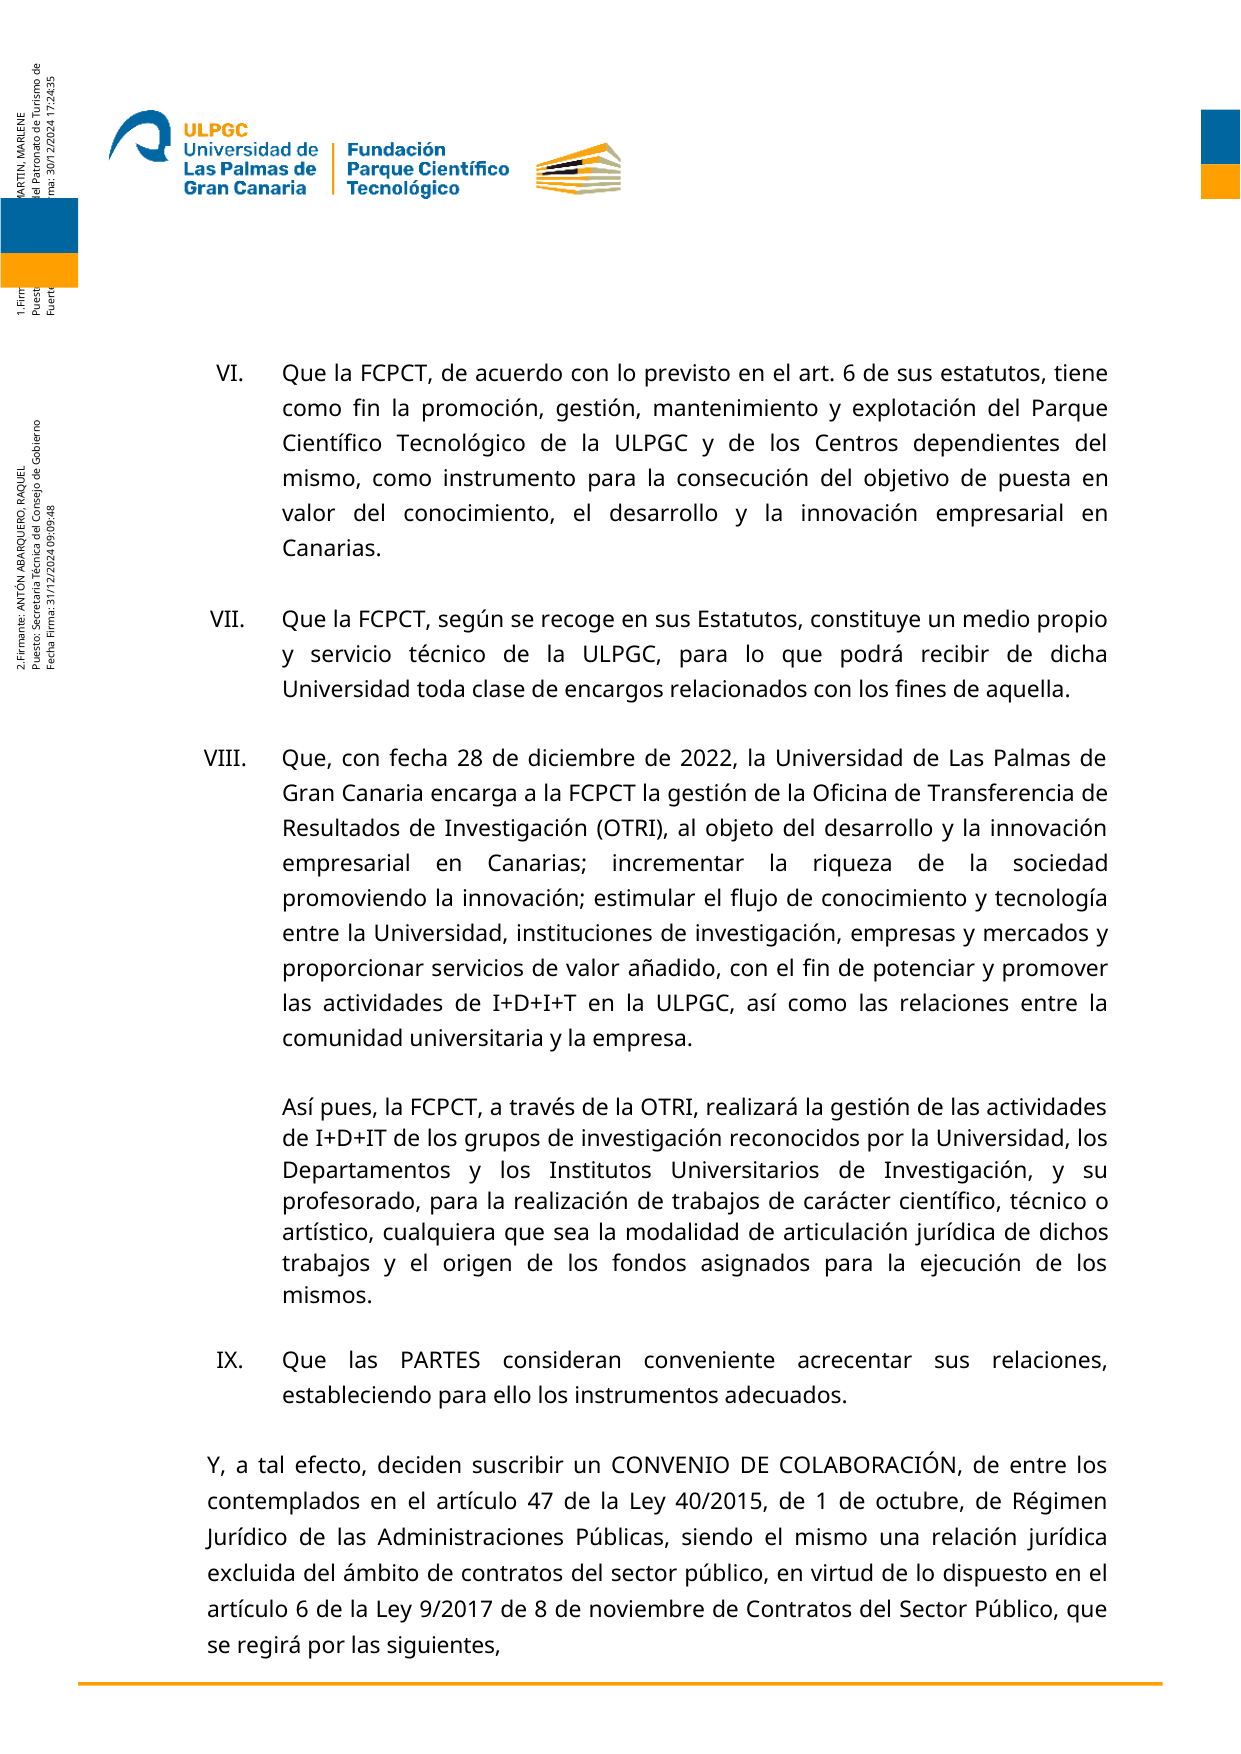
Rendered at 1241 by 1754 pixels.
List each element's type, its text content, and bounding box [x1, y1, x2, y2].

list Que las PARTES consideran conveniente acrecentar sus relaciones, estableciendo para ello los instrumentos adecuados. [216, 1344, 1108, 1411]
picture [364, 1722, 985, 1744]
list Que la FCPCT, de acuerdo con lo previsto en el art. 6 de sus estatutos, tiene como fin la promoción, gestión, mantenimiento y explotación del Parque Científico Tecnológico de la ULPGC y de los Centros dependientes del mismo, como instrumento para la consecución del objetivo de puesta en valor del conocimiento, el desarrollo y la innovación empresarial en Canarias. [216, 357, 1109, 563]
text Y, a tal efecto, deciden suscribir un CONVENIO DE COLABORACIÓN, de entre los contemplados en el artículo 47 de la Ley 40/2015, de 1 de octubre, de Régimen Jurídico de las Administraciones Públicas, siendo el mismo una relación jurídica excluida del ámbito de contratos del sector público, en virtud de lo dispuesto en el artículo 6 de la Ley 9/2017 de 8 de noviembre de Contratos del Sector Público, que se regirá por las siguientes, [207, 1449, 1108, 1660]
list Que, con fecha 28 de diciembre de 2022, la Universidad de Las Palmas de Gran Canaria encarga a la FCPCT la gestión de la Oficina de Transferencia de Resultados de Investigación (OTRI), al objeto del desarrollo y la innovación empresarial en Canarias; incrementar la riqueza de la sociedad promoviendo la innovación; estimular el flujo de conocimiento y tecnología entre la Universidad, instituciones de investigación, empresas y mercados y proporcionar servicios de valor añadido, con el fin de potenciar y promover las actividades de I+D+I+T en la ULPGC, así como las relaciones entre la comunidad universitaria y la empresa. [203, 742, 1109, 1054]
text Así pues, la FCPCT, a través de la OTRI, realizará la gestión de las actividades de I+D+IT de los grupos de investigación reconocidos por la Universidad, los Departamentos y los Institutos Universitarios de Investigación, y su profesorado, para la realización de trabajos de carácter científico, técnico o artístico, cualquiera que sea la modalidad de articulación jurídica de dichos trabajos y el origen de los fondos asignados para la ejecución de los mismos. [282, 1091, 1109, 1310]
list Que la FCPCT, según se recoge en sus Estatutos, constituye un medio propio y servicio técnico de la ULPGC, para lo que podrá recibir de dicha Universidad toda clase de encargos relacionados con los fines de aquella. [210, 603, 1109, 704]
picture [108, 110, 621, 199]
